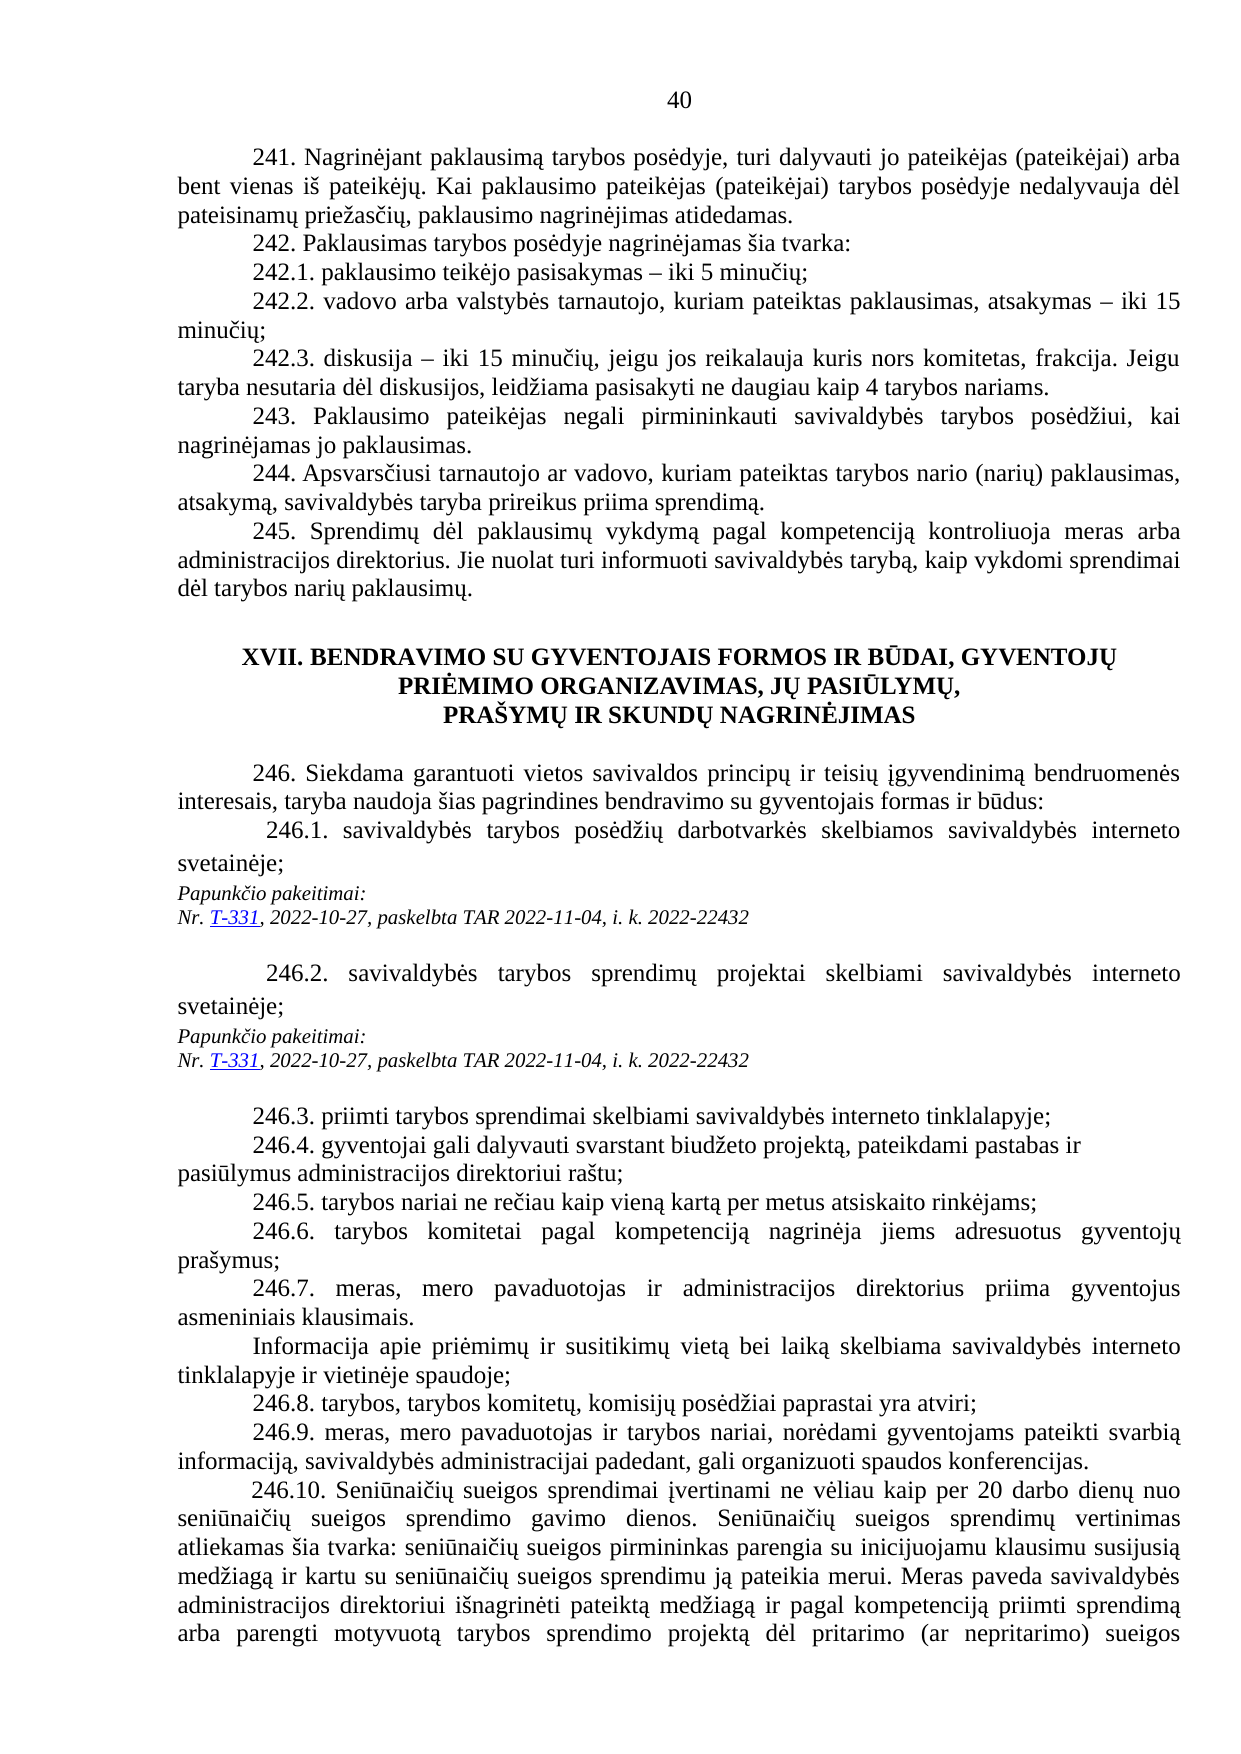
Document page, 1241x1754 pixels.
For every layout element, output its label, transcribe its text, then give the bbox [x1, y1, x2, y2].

text 242.1. paklausimo teikėjo pasisakymas – iki 5 minučių; [177, 257, 1181, 286]
text 243. Paklausimo pateikėjas negali pirmininkauti savivaldybės tarybos posėdžiui, kai nagrinėjamas jo paklausimas. [177, 401, 1181, 458]
text Nr. T-331, 2022-10-27, paskelbta TAR 2022-11-04, i. k. 2022-22432 [177, 905, 1181, 929]
text XVII. BENDRAVIMO SU GYVENTOJAIS FORMOS IR BŪDAI, GYVENTOJŲ PRIĖMIMO ORGANIZAVIMAS, JŲ PASIŪLYMŲ, [177, 640, 1181, 700]
text 246. Siekdama garantuoti vietos savivaldos principų ir teisių įgyvendinimą bendruomenės interesais, taryba naudoja šias pagrindines bendravimo su gyventojais formas ir būdus: [177, 758, 1181, 815]
text Papunkčio pakeitimai: [177, 1024, 1181, 1048]
text Papunkčio pakeitimai: [177, 881, 1181, 905]
text 244. Apsvarsčiusi tarnautojo ar vadovo, kuriam pateiktas tarybos nario (narių) paklausimas, atsakymą, savivaldybės taryba prireikus priima sprendimą. [177, 458, 1181, 516]
text 245. Sprendimų dėl paklausimų vykdymą pagal kompetenciją kontroliuoja meras arba administracijos direktorius. Jie nuolat turi informuoti savivaldybės tarybą, kaip vykdomi sprendimai dėl tarybos narių paklausimų. [177, 516, 1181, 602]
text PRAŠYMŲ IR SKUNDŲ NAGRINĖJIMAS [177, 700, 1181, 729]
text 246.1. savivaldybės tarybos posėdžių darbotvarkės skelbiamos savivaldybės interneto svetainėje; [177, 815, 1181, 877]
text 242.3. diskusija – iki 15 minučių, jeigu jos reikalauja kuris nors komitetas, frakcija. Jeigu taryba nesutaria dėl diskusijos, leidžiama pasisakyti ne daugiau kaip 4 tarybos nariams. [177, 343, 1181, 401]
text 241. Nagrinėjant paklausimą tarybos posėdyje, turi dalyvauti jo pateikėjas (pateikėjai) arba bent vienas iš pateikėjų. Kai paklausimo pateikėjas (pateikėjai) tarybos posėdyje nedalyvauja dėl pateisinamų priežasčių, paklausimo nagrinėjimas atidedamas. [177, 142, 1181, 228]
text 242. Paklausimas tarybos posėdyje nagrinėjamas šia tvarka: [177, 228, 1181, 257]
text 246.5. tarybos nariai ne rečiau kaip vieną kartą per metus atsiskaito rinkėjams; [177, 1187, 1181, 1216]
text 246.3. priimti tarybos sprendimai skelbiami savivaldybės interneto tinklalapyje; [252, 1101, 1181, 1130]
text 246.6. tarybos komitetai pagal kompetenciją nagrinėja jiems adresuotus gyventojų prašymus; [177, 1216, 1181, 1273]
text pasiūlymus administracijos direktoriui raštu; [177, 1158, 1181, 1187]
text 246.4. gyventojai gali dalyvauti svarstant biudžeto projektą, pateikdami pastabas ir [252, 1130, 1181, 1158]
text 246.9. meras, mero pavaduotojas ir tarybos nariai, norėdami gyventojams pateikti svarbią informaciją, savivaldybės administracijai padedant, gali organizuoti spaudos konferencijas. [177, 1417, 1181, 1475]
text Nr. T-331, 2022-10-27, paskelbta TAR 2022-11-04, i. k. 2022-22432 [177, 1048, 1181, 1072]
text 242.2. vadovo arba valstybės tarnautojo, kuriam pateiktas paklausimas, atsakymas – iki 15 minučių; [177, 286, 1181, 343]
text 246.7. meras, mero pavaduotojas ir administracijos direktorius priima gyventojus asmeniniais klausimais. [177, 1273, 1181, 1331]
text Informacija apie priėmimų ir susitikimų vietą bei laiką skelbiama savivaldybės interneto tinklalapyje ir vietinėje spaudoje; [177, 1331, 1181, 1388]
text 246.2. savivaldybės tarybos sprendimų projektai skelbiami savivaldybės interneto svetainėje; [177, 958, 1181, 1020]
text 246.8. tarybos, tarybos komitetų, komisijų posėdžiai paprastai yra atviri; [177, 1388, 1181, 1417]
text 246.10. Seniūnaičių sueigos sprendimai įvertinami ne vėliau kaip per 20 darbo dienų nuo seniūnaičių sueigos sprendimo gavimo dienos. Seniūnaičių sueigos sprendimų vertinimas atliekamas šia tvarka: seniūnaičių sueigos pirmininkas parengia su inicijuojamu klausimu susijusią medžiagą ir kartu su seniūnaičių sueigos sprendimu ją pateikia merui. Meras paveda savivaldybės administracijos direktoriui išnagrinėti pateiktą medžiagą ir pagal kompetenciją priimti sprendimą arba parengti motyvuotą tarybos sprendimo projektą dėl pritarimo (ar nepritarimo) sueigos [177, 1475, 1181, 1647]
